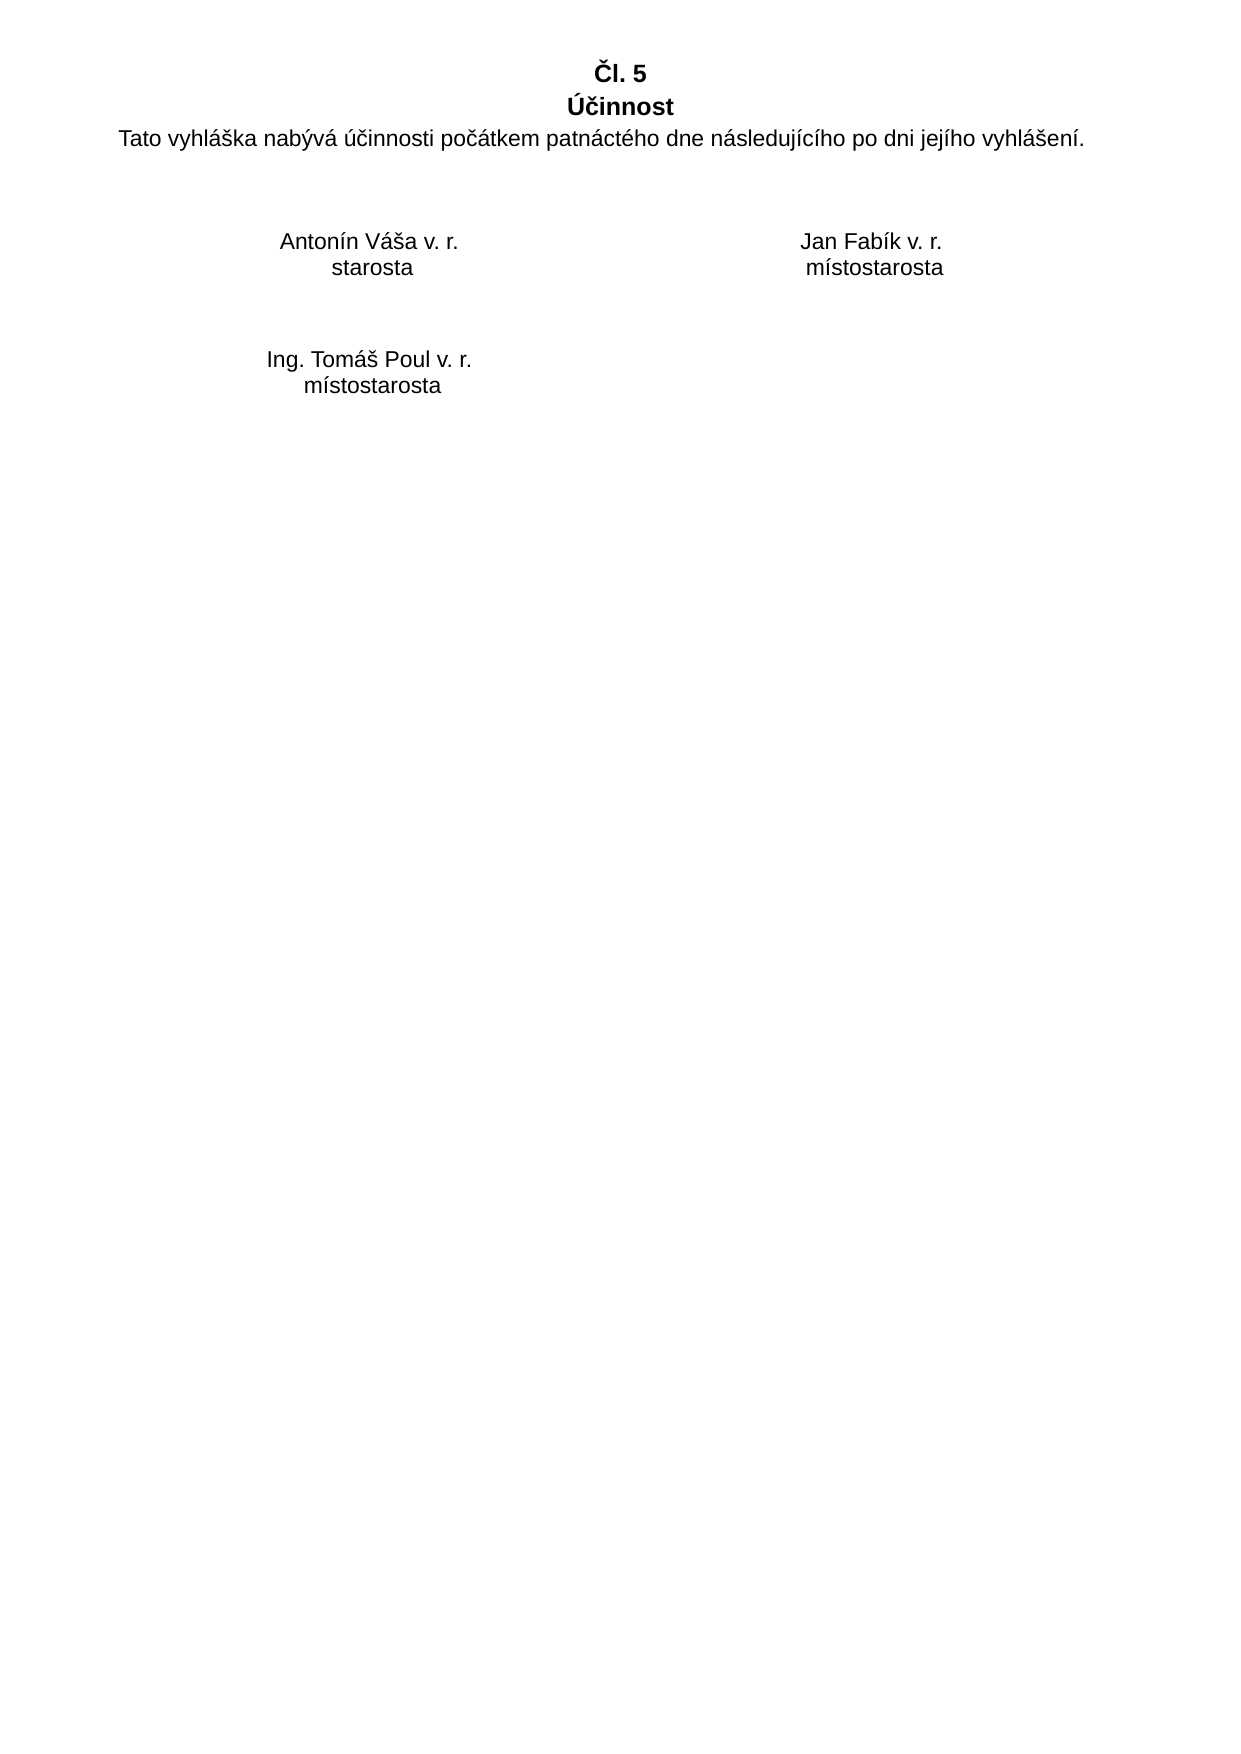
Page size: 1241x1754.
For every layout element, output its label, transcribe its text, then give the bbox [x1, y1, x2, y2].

table_cell Ing. Tomáš Poul v. r. místostarosta [118, 286, 620, 404]
table_header Jan Fabík v. r. místostarosta [620, 168, 1122, 286]
table_cell [620, 286, 1122, 404]
text Tato vyhláška nabývá účinnosti počátkem patnáctého dne následujícího po dni jejího vyhlášení. [118, 125, 1122, 152]
table_header Antonín Váša v. r. starosta [118, 168, 620, 286]
subtitle Čl. 5 Účinnost [118, 59, 1122, 121]
